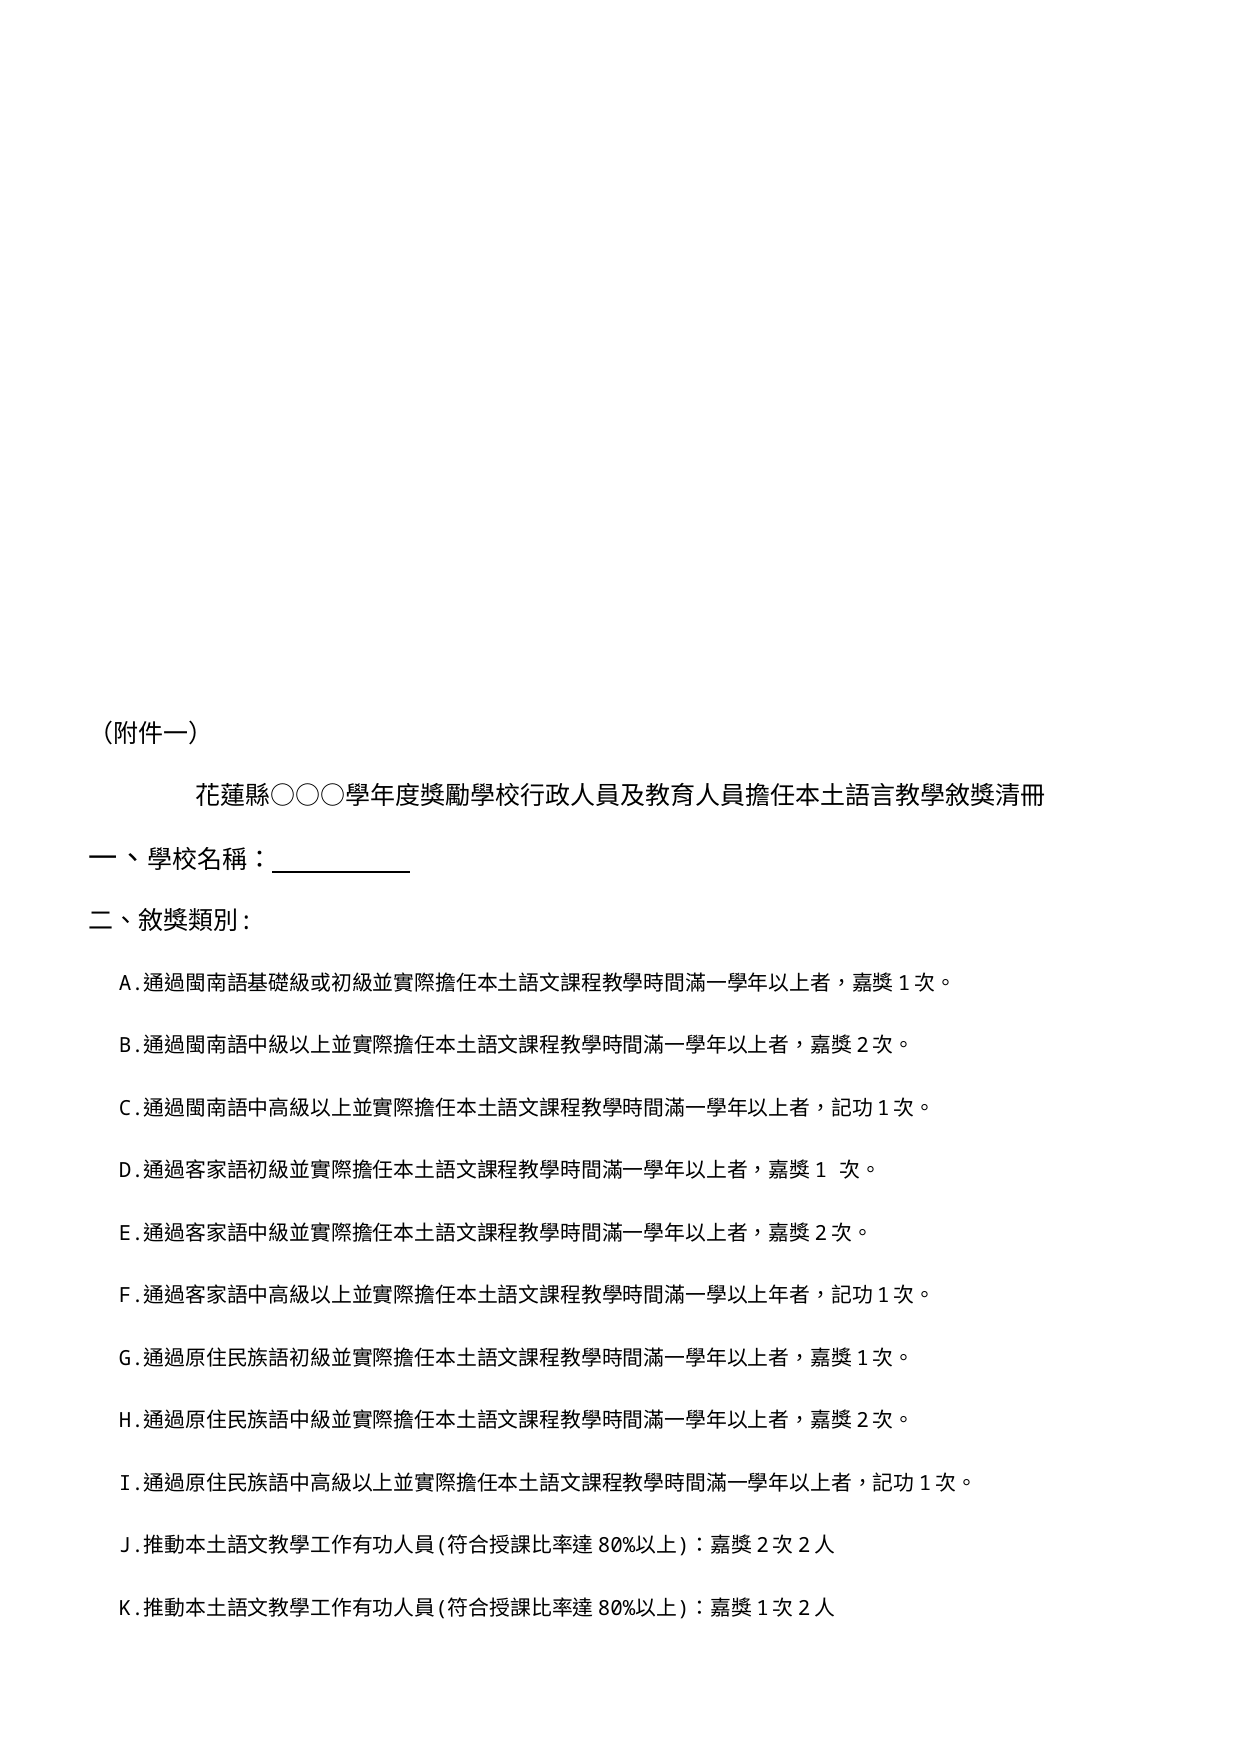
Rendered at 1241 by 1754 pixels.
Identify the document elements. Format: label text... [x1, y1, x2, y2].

text （附件一） [89, 689, 1152, 752]
text 花蓮縣○○○學年度獎勵學校行政人員及教育人員擔任本土語言教學敘獎清冊 [89, 752, 1152, 814]
text E.通過客家語中級並實際擔任本土語文課程教學時間滿一學年以上者，嘉獎2次。 [118, 1189, 1152, 1252]
text K.推動本土語文教學工作有功人員(符合授課比率達80%以上)：嘉獎1次2人 [118, 1564, 1152, 1627]
text 二、敘獎類別: [89, 877, 1152, 939]
text F.通過客家語中高級以上並實際擔任本土語文課程教學時間滿一學以上年者，記功1次。 [118, 1252, 1152, 1314]
text 一、學校名稱： [89, 814, 1152, 877]
text J.推動本土語文教學工作有功人員(符合授課比率達80%以上)：嘉獎2次2人 [118, 1502, 1152, 1564]
text G.通過原住民族語初級並實際擔任本土語文課程教學時間滿一學年以上者，嘉獎1次。 [118, 1314, 1152, 1377]
text H.通過原住民族語中級並實際擔任本土語文課程教學時間滿一學年以上者，嘉獎2次。 [118, 1377, 1152, 1439]
text I.通過原住民族語中高級以上並實際擔任本土語文課程教學時間滿一學年以上者，記功1次。 [118, 1439, 1152, 1502]
text A.通過閩南語基礎級或初級並實際擔任本土語文課程教學時間滿一學年以上者，嘉獎1次。 [118, 939, 1152, 1002]
text D.通過客家語初級並實際擔任本土語文課程教學時間滿一學年以上者，嘉獎1 次。 [118, 1127, 1152, 1189]
text C.通過閩南語中高級以上並實際擔任本土語文課程教學時間滿一學年以上者，記功1次。 [118, 1064, 1152, 1127]
text B.通過閩南語中級以上並實際擔任本土語文課程教學時間滿一學年以上者，嘉獎2次。 [118, 1002, 1152, 1064]
